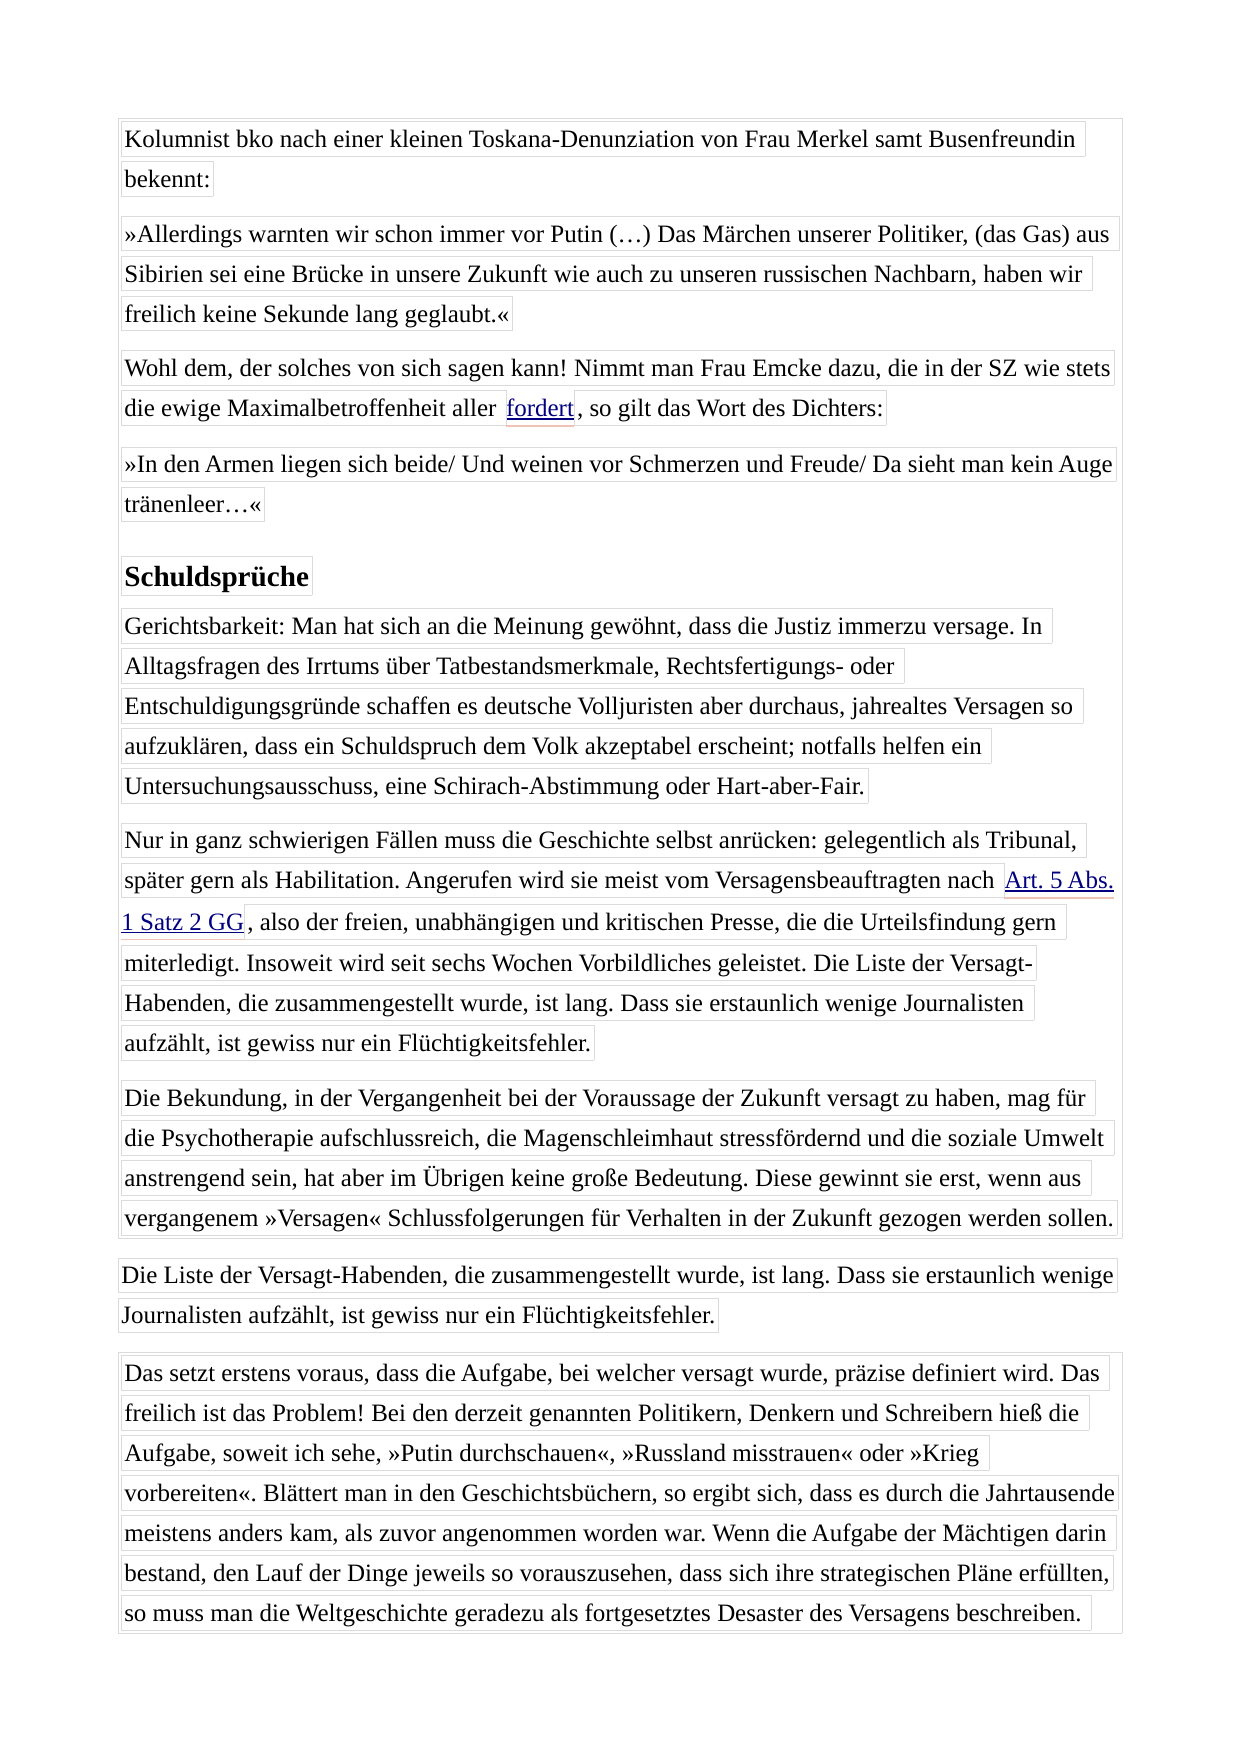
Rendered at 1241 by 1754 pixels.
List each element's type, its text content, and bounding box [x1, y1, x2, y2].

text Gerichtsbarkeit: Man hat sich an die Meinung gewöhnt, dass die Justiz immerzu versage. In Alltagsfragen des Irrtums über Tatbestandsmerkmale, Rechtsfertigungs- oder Entschuldigungsgründe schaffen es deutsche Volljuristen aber durchaus, jahrealtes Versagen so aufzuklären, dass ein Schuldspruch dem Volk akzeptabel erscheint; notfalls helfen ein Untersuchungsausschuss, eine Schirach-Abstimmung oder Hart-aber-Fair. [119, 605, 1122, 803]
text Das setzt erstens voraus, dass die Aufgabe, bei welcher versagt wurde, präzise definiert wird. Das freilich ist das Problem! Bei den derzeit genannten Politikern, Denkern und Schreibern hieß die Aufgabe, soweit ich sehe, »Putin durchschauen«, »Russland misstrauen« oder »Krieg vorbereiten«. Blättert man in den Geschichtsbüchern, so ergibt sich, dass es durch die Jahrtausende meistens anders kam, als zuvor angenommen worden war. Wenn die Aufgabe der Mächtigen darin bestand, den Lauf der Dinge jeweils so vorauszusehen, dass sich ihre strategischen Pläne erfüllten, so muss man die Weltgeschichte geradezu als fortgesetztes Desaster des Versagens beschreiben. [119, 1353, 1122, 1633]
text Die Liste der Versagt-Habenden, die zusammengestellt wurde, ist lang. Dass sie erstaunlich wenige Journalisten aufzählt, ist gewiss nur ein Flüchtigkeitsfehler. [118, 1257, 1122, 1332]
text »In den Armen liegen sich beide/ Und weinen vor Schmerzen und Freude/ Da sieht man kein Auge tränenleer…« [119, 443, 1122, 521]
text »Allerdings warnten wir schon immer vor Putin (…) Das Märchen unserer Politiker, (das Gas) aus Sibirien sei eine Brücke in unsere Zukunft wie auch zu unseren russischen Nachbarn, haben wir freilich keine Sekunde lang geglaubt.« [119, 213, 1122, 331]
text Wohl dem, der solches von sich sagen kann! Nimmt man Frau Emcke dazu, die in der SZ wie stets die ewige Maximalbetroffenheit aller fordert, so gilt das Wort des Dichters: [119, 347, 1122, 427]
subtitle Schuldsprüche [119, 553, 1122, 595]
text Kolumnist bko nach einer kleinen Toskana-Denunziation von Frau Merkel samt Busenfreundin bekennt: [119, 119, 1122, 196]
text Nur in ganz schwierigen Fällen muss die Geschichte selbst anrücken: gelegentlich als Tribunal, später gern als Habilitation. Angerufen wird sie meist vom Versagensbeauftragten nach Art. 5 Abs. 1 Satz 2 GG, also der freien, unabhängigen und kritischen Presse, die die Urteilsfindung gern miterledigt. Insoweit wird seit sechs Wochen Vorbildliches geleistet. Die Liste der Versagt-Habenden, die zusammengestellt wurde, ist lang. Dass sie erstaunlich wenige Journalisten aufzählt, ist gewiss nur ein Flüchtigkeitsfehler. [119, 819, 1122, 1060]
text Die Bekundung, in der Vergangenheit bei der Voraussage der Zukunft versagt zu haben, mag für die Psychotherapie aufschlussreich, die Magenschleimhaut stressfördernd und die soziale Umwelt anstrengend sein, hat aber im Übrigen keine große Bedeutung. Diese gewinnt sie erst, wenn aus vergangenem »Versagen« Schlussfolgerungen für Verhalten in der Zukunft gezogen werden sollen. [119, 1077, 1122, 1238]
